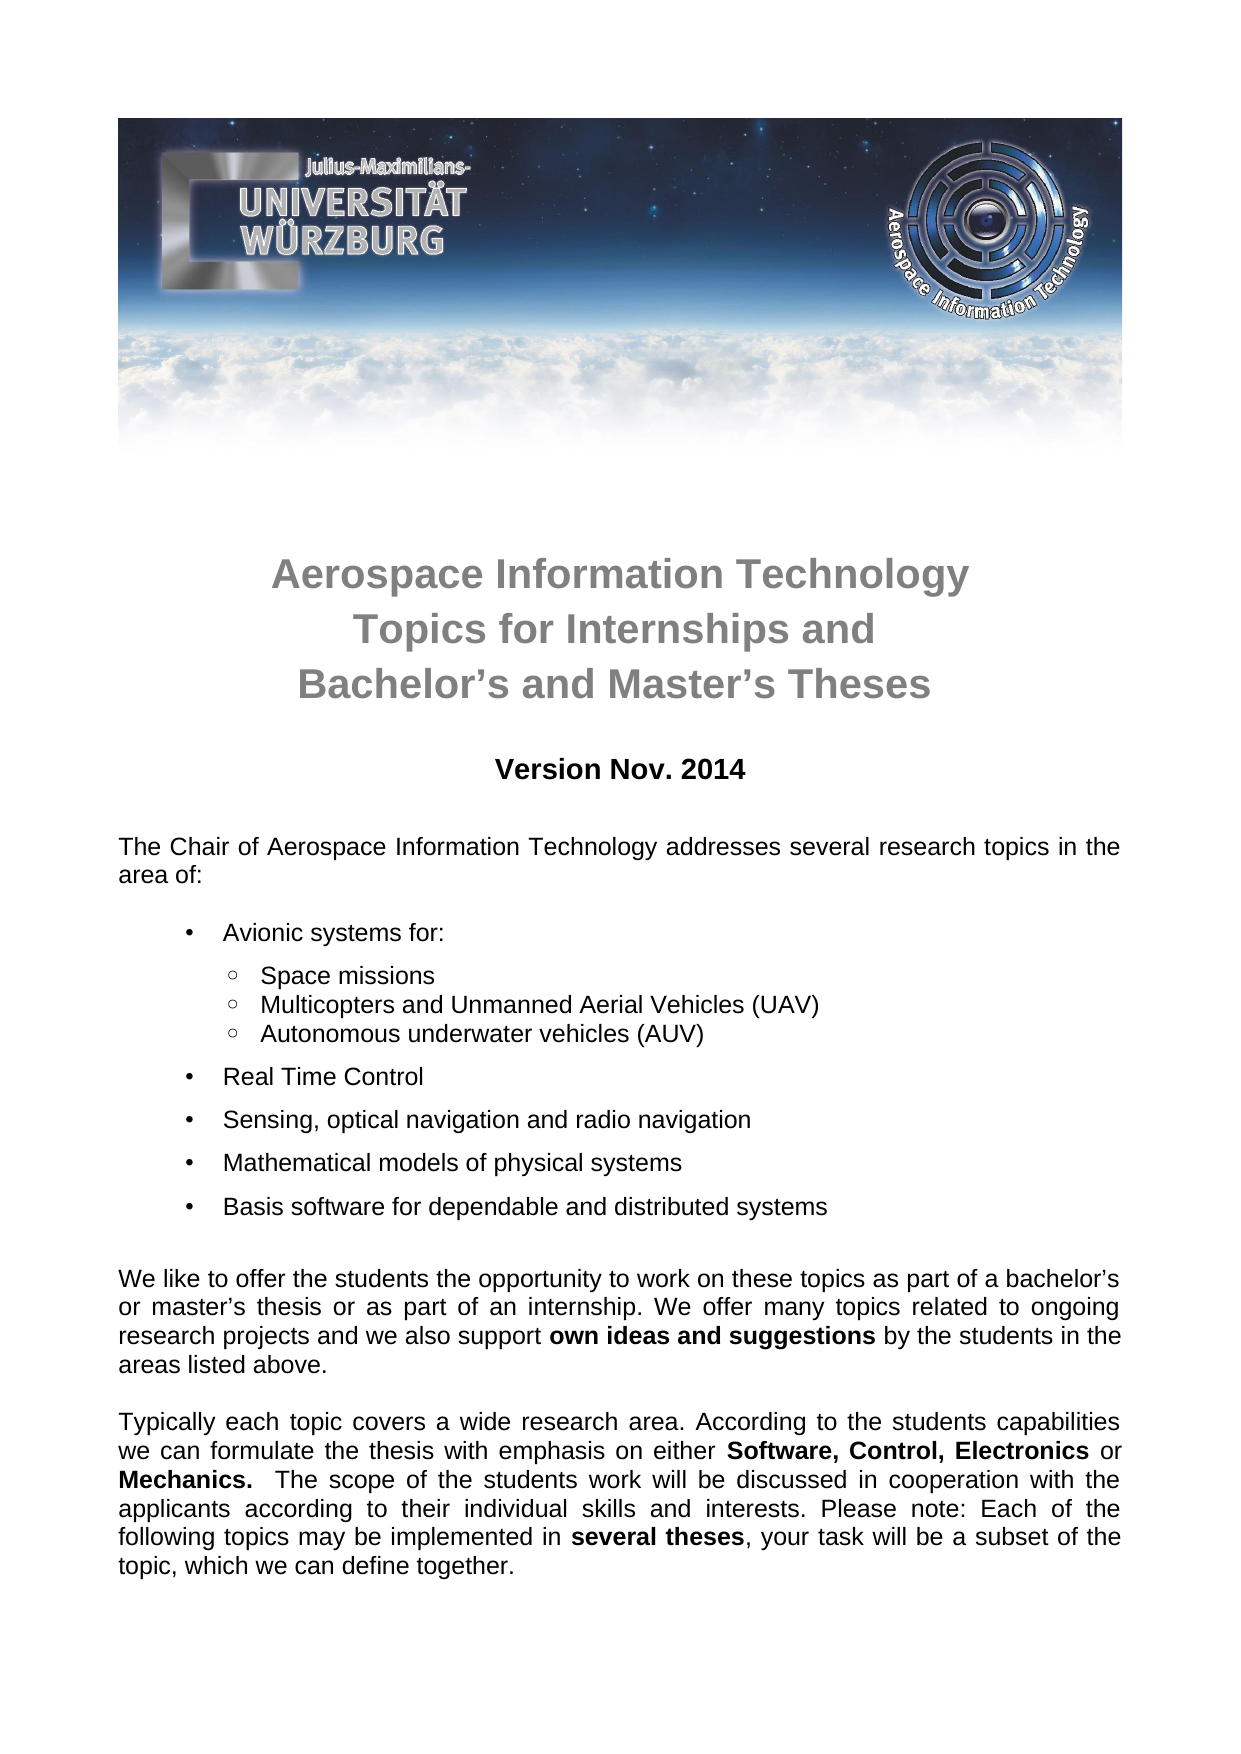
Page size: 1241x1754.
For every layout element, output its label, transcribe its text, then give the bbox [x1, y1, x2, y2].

text The Chair of Aerospace Information Technology addresses several research topics in the area of: [118, 832, 1122, 889]
list Mathematical models of physical systems [185, 1148, 1122, 1177]
list Sensing, optical navigation and radio navigation [185, 1105, 1122, 1134]
list Basis software for dependable and distributed systems [185, 1192, 1122, 1221]
list Autonomous underwater vehicles (AUV) [223, 1019, 1122, 1048]
list Avionic systems for: [185, 918, 1122, 947]
text We like to offer the students the opportunity to work on these topics as part of a bachelor’s or master’s thesis or as part of an internship. We offer many topics related to ongoing research projects and we also support own ideas and suggestions by the students in the areas listed above. [118, 1264, 1122, 1379]
text Aerospace Information Technology Topics for Internships and Bachelor’s and Master’s Theses [118, 549, 1122, 707]
list Real Time Control [185, 1062, 1122, 1091]
subtitle Version Nov. 2014 [118, 752, 1122, 785]
list Space missions [223, 961, 1122, 990]
text Typically each topic covers a wide research area. According to the students capabilities we can formulate the thesis with emphasis on either Software, Control, Electronics or Mechanics. The scope of the students work will be discussed in cooperation with the applicants according to their individual skills and interests. Please note: Each of the following topics may be implemented in several theses, your task will be a subset of the topic, which we can define together. [118, 1407, 1122, 1580]
list Multicopters and Unmanned Aerial Vehicles (UAV) [223, 990, 1122, 1019]
